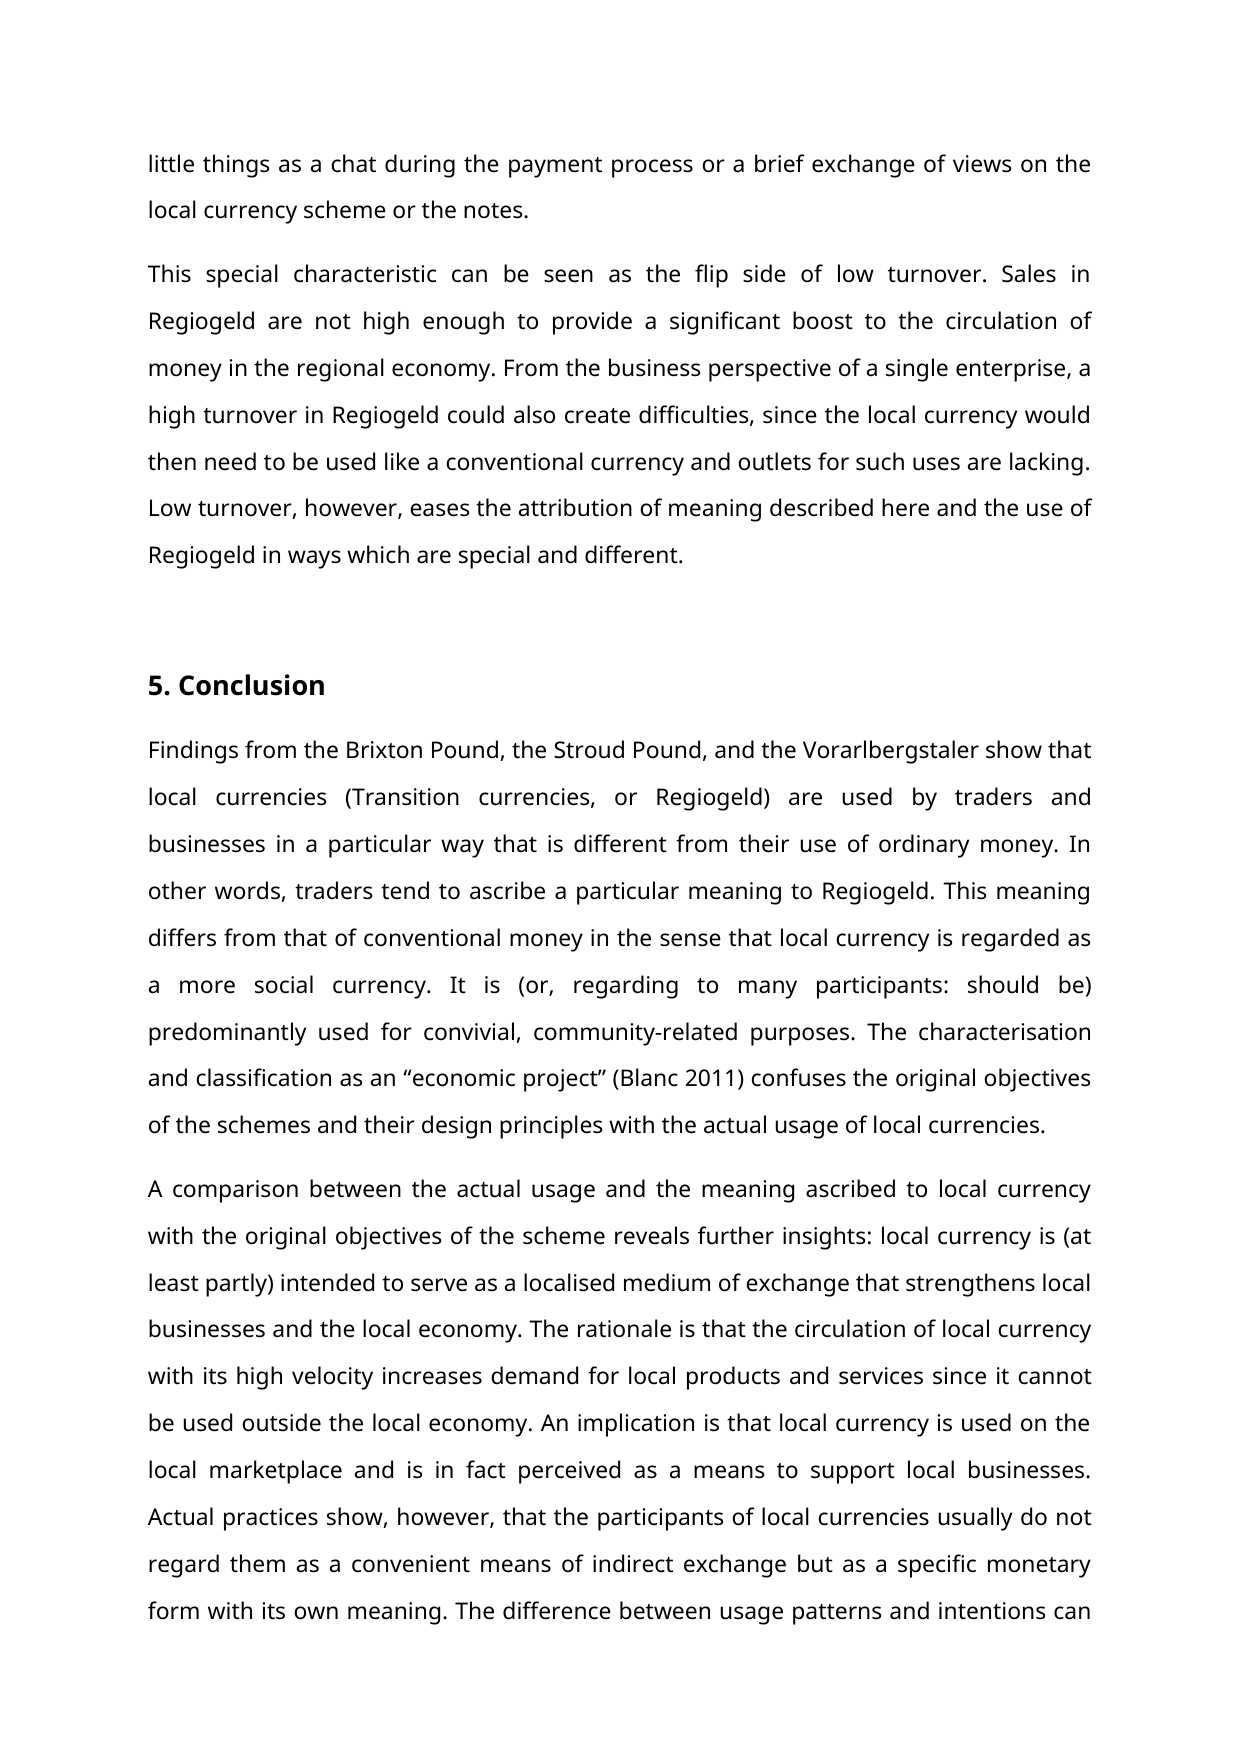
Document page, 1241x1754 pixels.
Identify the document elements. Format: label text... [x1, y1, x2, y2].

text Findings from the Brixton Pound, the Stroud Pound, and the Vorarlbergstaler show that local currencies (Transition currencies, or Regiogeld) are used by traders and businesses in a particular way that is different from their use of ordinary money. In other words, traders tend to ascribe a particular meaning to Regiogeld. This meaning differs from that of conventional money in the sense that local currency is regarded as a more social currency. It is (or, regarding to many participants: should be) predominantly used for convivial, community-related purposes. The characterisation and classification as an “economic project” (Blanc 2011) confuses the original objectives of the schemes and their design principles with the actual usage of local currencies. [148, 734, 1093, 1140]
text little things as a chat during the payment process or a brief exchange of views on the local currency scheme or the notes. [148, 148, 1093, 226]
subtitle 5. Conclusion [148, 666, 1093, 703]
text A comparison between the actual usage and the meaning ascribed to local currency with the original objectives of the scheme reveals further insights: local currency is (at least partly) intended to serve as a localised medium of exchange that strengthens local businesses and the local economy. The rationale is that the circulation of local currency with its high velocity increases demand for local products and services since it cannot be used outside the local economy. An implication is that local currency is used on the local marketplace and is in fact perceived as a means to support local businesses. Actual practices show, however, that the participants of local currencies usually do not regard them as a convenient means of indirect exchange but as a specific monetary form with its own meaning. The difference between usage patterns and intentions can [148, 1173, 1093, 1626]
text This special characteristic can be seen as the flip side of low turnover. Sales in Regiogeld are not high enough to provide a significant boost to the circulation of money in the regional economy. From the business perspective of a single enterprise, a high turnover in Regiogeld could also create difficulties, since the local currency would then need to be used like a conventional currency and outlets for such uses are lacking. Low turnover, however, eases the attribution of meaning described here and the use of Regiogeld in ways which are special and different. [148, 258, 1093, 571]
